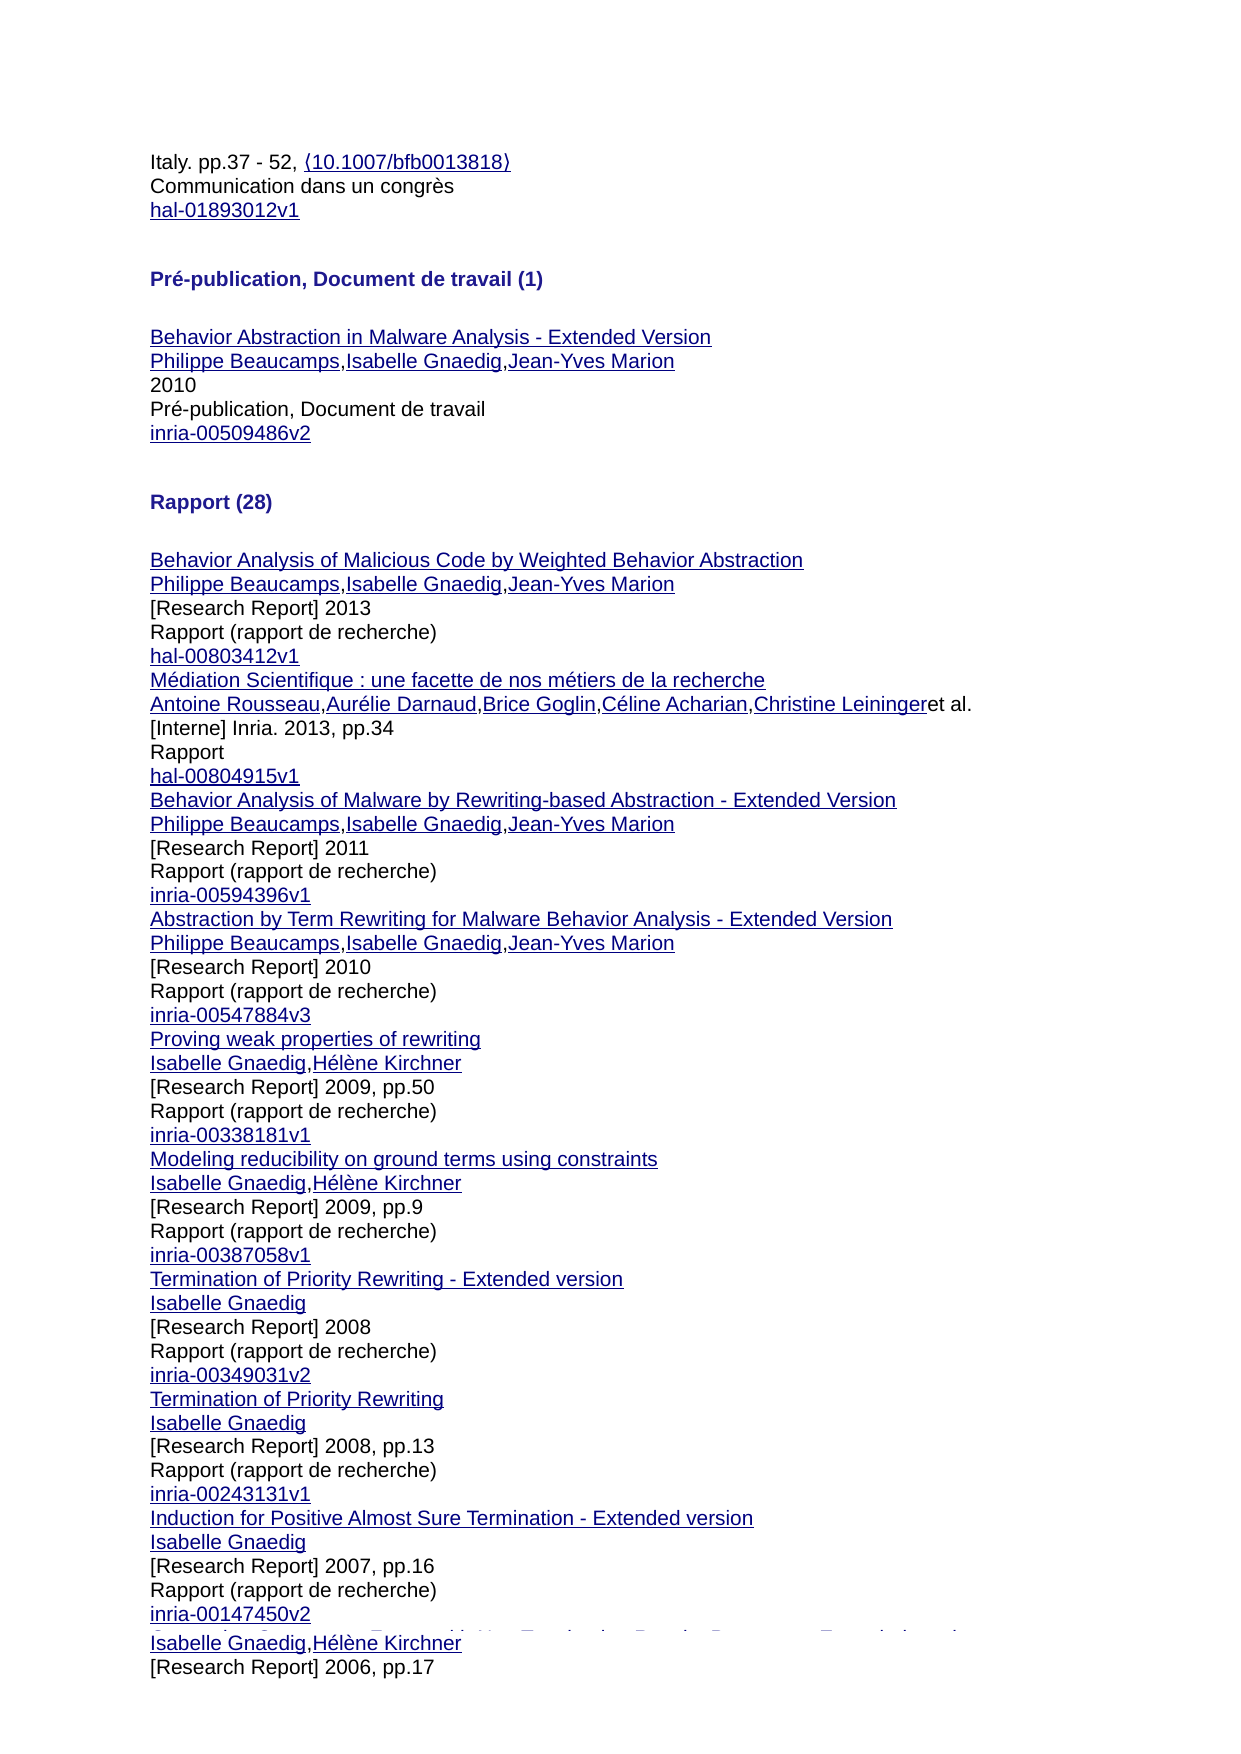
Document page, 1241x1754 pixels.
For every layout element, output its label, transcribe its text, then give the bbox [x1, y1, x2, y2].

table_cell Termination of Priority Rewriting - Extended version Isabelle Gnaedig [Research Report] 2008 Rapport (rapport de recherche) inria-00349031v2 [150, 1267, 1090, 1386]
subtitle Pré-publication, Document de travail (1) [150, 267, 1090, 291]
table_cell Proving weak properties of rewriting Isabelle Gnaedig,Hélène Kirchner [Research Report] 2009, pp.50 Rapport (rapport de recherche) inria-00338181v1 [150, 1027, 1090, 1147]
table_cell Médiation Scientifique : une facette de nos métiers de la recherche Antoine Rousseau,Aurélie Darnaud,Brice Goglin,Céline Acharian,Christine Leiningeret al. [Interne] Inria. 2013, pp.34 Rapport hal-00804915v1 [150, 668, 1090, 787]
table_cell Termination of Priority Rewriting Isabelle Gnaedig [Research Report] 2008, pp.13 Rapport (rapport de recherche) inria-00243131v1 [150, 1386, 1090, 1506]
table_cell Termination of Order-sorted Rewriting Isabelle Gnaedig ALP 1992 - 3rd International Conference on Algebraic and Logic Programming, Sep 1992, Volterra, Italy. pp.37 - 52, ⟨10.1007/bfb0013818⟩ Communication dans un congrès hal-01893012v1 [150, 150, 1090, 222]
table_cell Abstraction by Term Rewriting for Malware Behavior Analysis - Extended Version Philippe Beaucamps,Isabelle Gnaedig,Jean-Yves Marion [Research Report] 2010 Rapport (rapport de recherche) inria-00547884v3 [150, 907, 1090, 1027]
table_cell Computing Constructor Forms with Non Terminating Rewrite Programs - Extended version Isabelle Gnaedig,Hélène Kirchner [Research Report] 2006, pp.17 [150, 1626, 1090, 1679]
table_header Behavior Analysis of Malicious Code by Weighted Behavior Abstraction Philippe Beaucamps,Isabelle Gnaedig,Jean-Yves Marion [Research Report] 2013 Rapport (rapport de recherche) hal-00803412v1 [150, 548, 1090, 668]
table_cell Modeling reducibility on ground terms using constraints Isabelle Gnaedig,Hélène Kirchner [Research Report] 2009, pp.9 Rapport (rapport de recherche) inria-00387058v1 [150, 1147, 1090, 1267]
subtitle Rapport (28) [150, 489, 1090, 513]
table_cell Induction for Positive Almost Sure Termination - Extended version Isabelle Gnaedig [Research Report] 2007, pp.16 Rapport (rapport de recherche) inria-00147450v2 [150, 1506, 1090, 1626]
table_cell Behavior Analysis of Malware by Rewriting-based Abstraction - Extended Version Philippe Beaucamps,Isabelle Gnaedig,Jean-Yves Marion [Research Report] 2011 Rapport (rapport de recherche) inria-00594396v1 [150, 788, 1090, 907]
table_header Behavior Abstraction in Malware Analysis - Extended Version Philippe Beaucamps,Isabelle Gnaedig,Jean-Yves Marion 2010 Pré-publication, Document de travail inria-00509486v2 [150, 325, 1090, 445]
